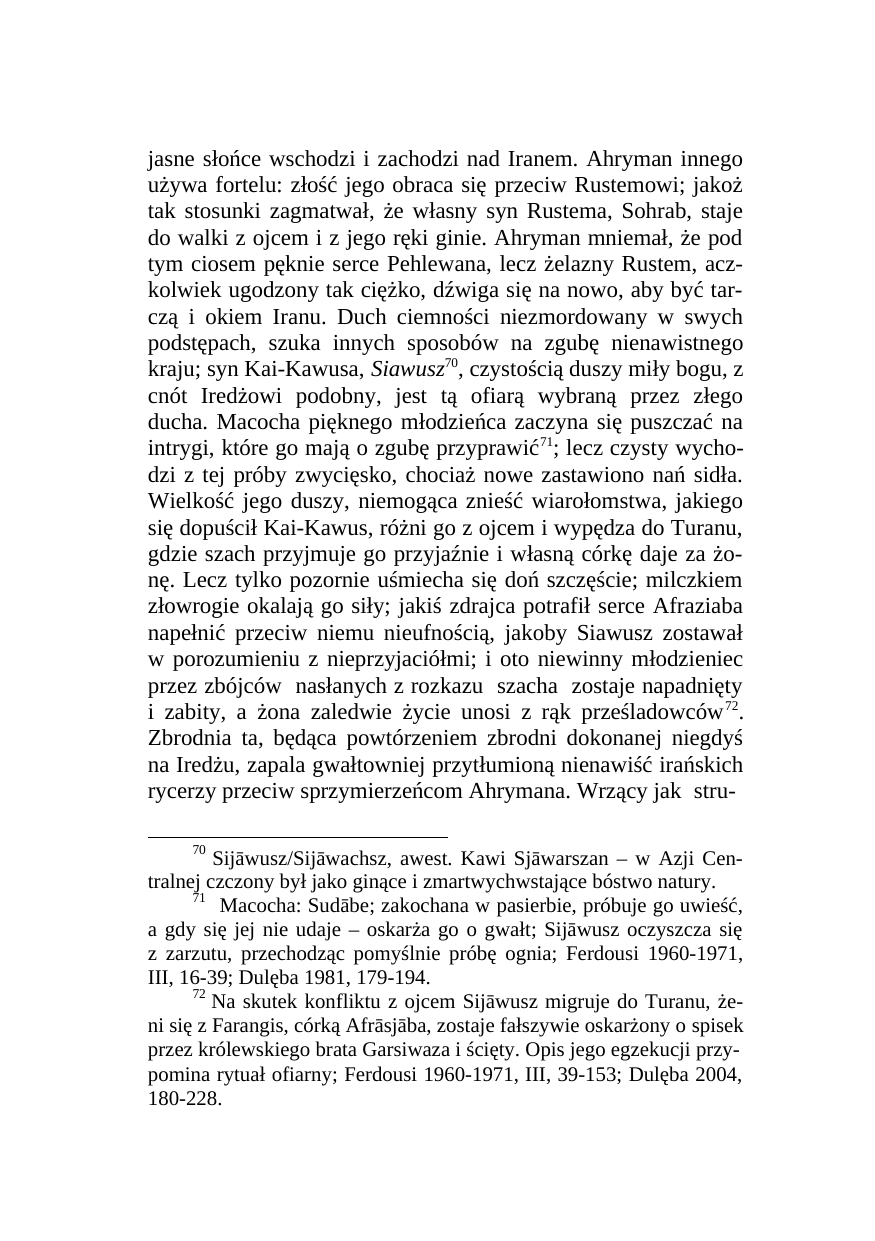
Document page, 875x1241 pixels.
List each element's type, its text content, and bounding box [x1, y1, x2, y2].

text 72 Na skutek konfliktu z ojcem Sijāwusz migruje do Turanu, że- ni się z Farangis, córką Afrāsjāba, zostaje fałszywie oskarżony o spisek [148, 990, 744, 1037]
text 70 Sijāwusz/Sijāwachsz, awest. Kawi Sjāwarszan – w Azji Cen- tralnej czczony był jako ginące i zmartwychwstające bóstwo natury. [148, 836, 743, 893]
text 180-228. [148, 1086, 757, 1109]
text 71 Macocha: Sudābe; zakochana w pasierbie, próbuje go uwieść, a gdy się jej nie udaje – oskarża go o gwałt; Sijāwusz oczyszcza się z zarzutu, przechodząc pomyślnie próbę ognia; Ferdousi 1960-1971, III, 16-39; Dulęba 1981, 179-194. [148, 894, 744, 989]
text jasne słońce wschodzi i zachodzi nad Iranem. Ahryman innego używa fortelu: złość jego obraca się przeciw Rustemowi; jakoż tak stosunki zagmatwał, że własny syn Rustema, Sohrab, staje do walki z ojcem i z jego ręki ginie. Ahryman mniemał, że pod tym ciosem pęknie serce Pehlewana, lecz żelazny Rustem, acz- kolwiek ugodzony tak ciężko, dźwiga się na nowo, aby być tar- czą i okiem Iranu. Duch ciemności niezmordowany w swych podstępach, szuka innych sposobów na zgubę nienawistnego kraju; syn Kai-Kawusa, Siawusz70, czystością duszy miły bogu, z cnót Iredżowi podobny, jest tą ofiarą wybraną przez złego ducha. Macocha pięknego młodzieńca zaczyna się puszczać na intrygi, które go mają o zgubę przyprawić71; lecz czysty wycho- dzi z tej próby zwycięsko, chociaż nowe zastawiono nań sidła. Wielkość jego duszy, niemogąca znieść wiarołomstwa, jakiego się dopuścił Kai-Kawus, różni go z ojcem i wypędza do Turanu, gdzie szach przyjmuje go przyjaźnie i własną córkę daje za żo- nę. Lecz tylko pozornie uśmiecha się doń szczęście; milczkiem złowrogie okalają go siły; jakiś zdrajca potrafił serce Afraziaba napełnić przeciw niemu nieufnością, jakoby Siawusz zostawał w porozumieniu z nieprzyjaciółmi; i oto niewinny młodzieniec przez zbójców nasłanych z rozkazu szacha zostaje napadnięty i zabity, a żona zaledwie życie unosi z rąk prześladowców72. Zbrodnia ta, będąca powtórzeniem zbrodni dokonanej niegdyś na Iredżu, zapala gwałtowniej przytłumioną nienawiść irańskich rycerzy przeciw sprzymierzeńcom Ahrymana. Wrzący jak stru- [148, 144, 744, 803]
text przez królewskiego brata Garsiwaza i ścięty. Opis jego egzekucji przy- pomina rytuał ofiarny; Ferdousi 1960-1971, III, 39-153; Dulęba 2004, [148, 1037, 757, 1086]
